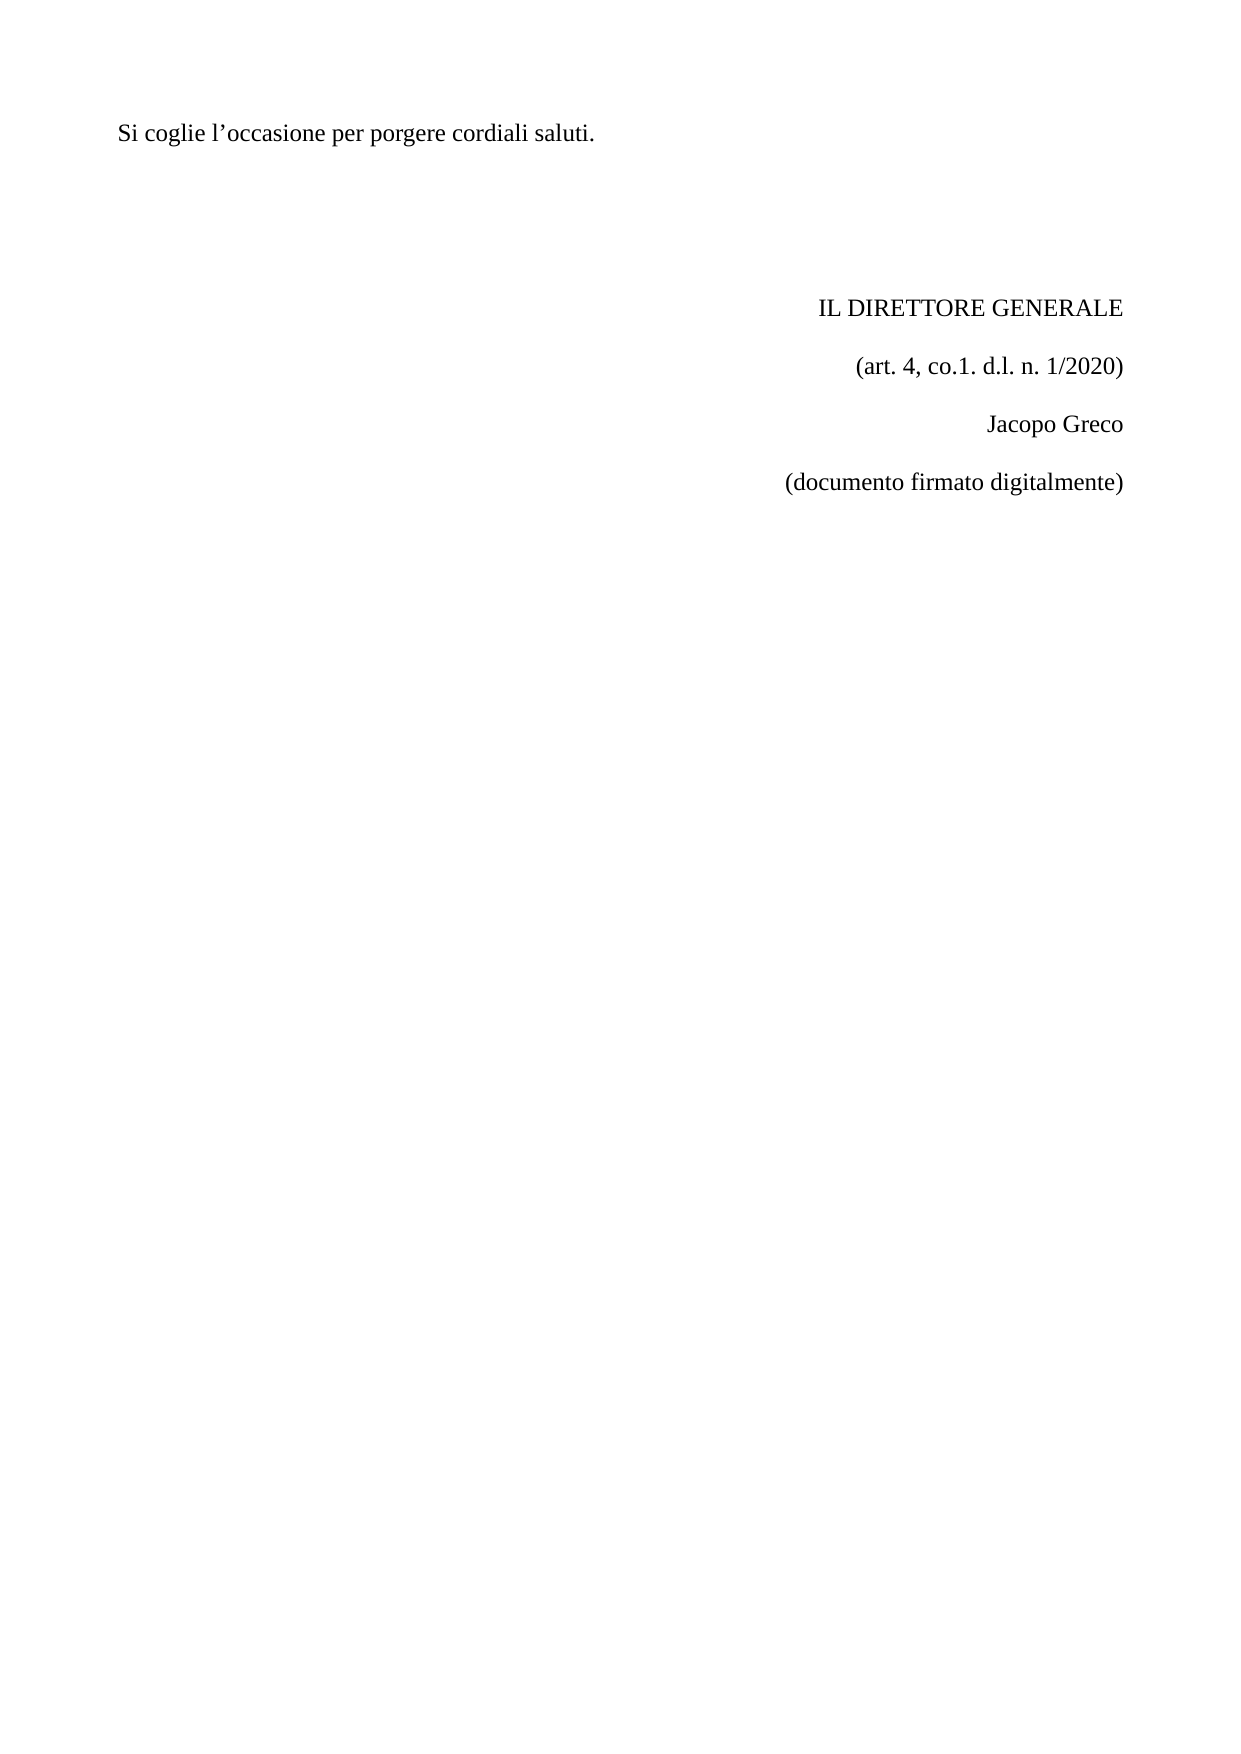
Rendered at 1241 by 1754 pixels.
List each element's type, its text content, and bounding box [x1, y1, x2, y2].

table_cell [620, 619, 1123, 653]
table_cell Si coglie l’occasione per porgere cordiali saluti. IL DIRETTORE GENERALE (art. 4, co.1. d.l. n. 1/2020) Jacopo Greco (documento firmato digitalmente) [117, 118, 1123, 526]
table_cell [117, 619, 620, 653]
table_header [117, 584, 1123, 618]
table_cell [117, 653, 620, 688]
table_cell [117, 526, 1123, 584]
table_cell [117, 688, 620, 722]
table_cell [620, 688, 1123, 722]
table_cell [620, 653, 1123, 688]
